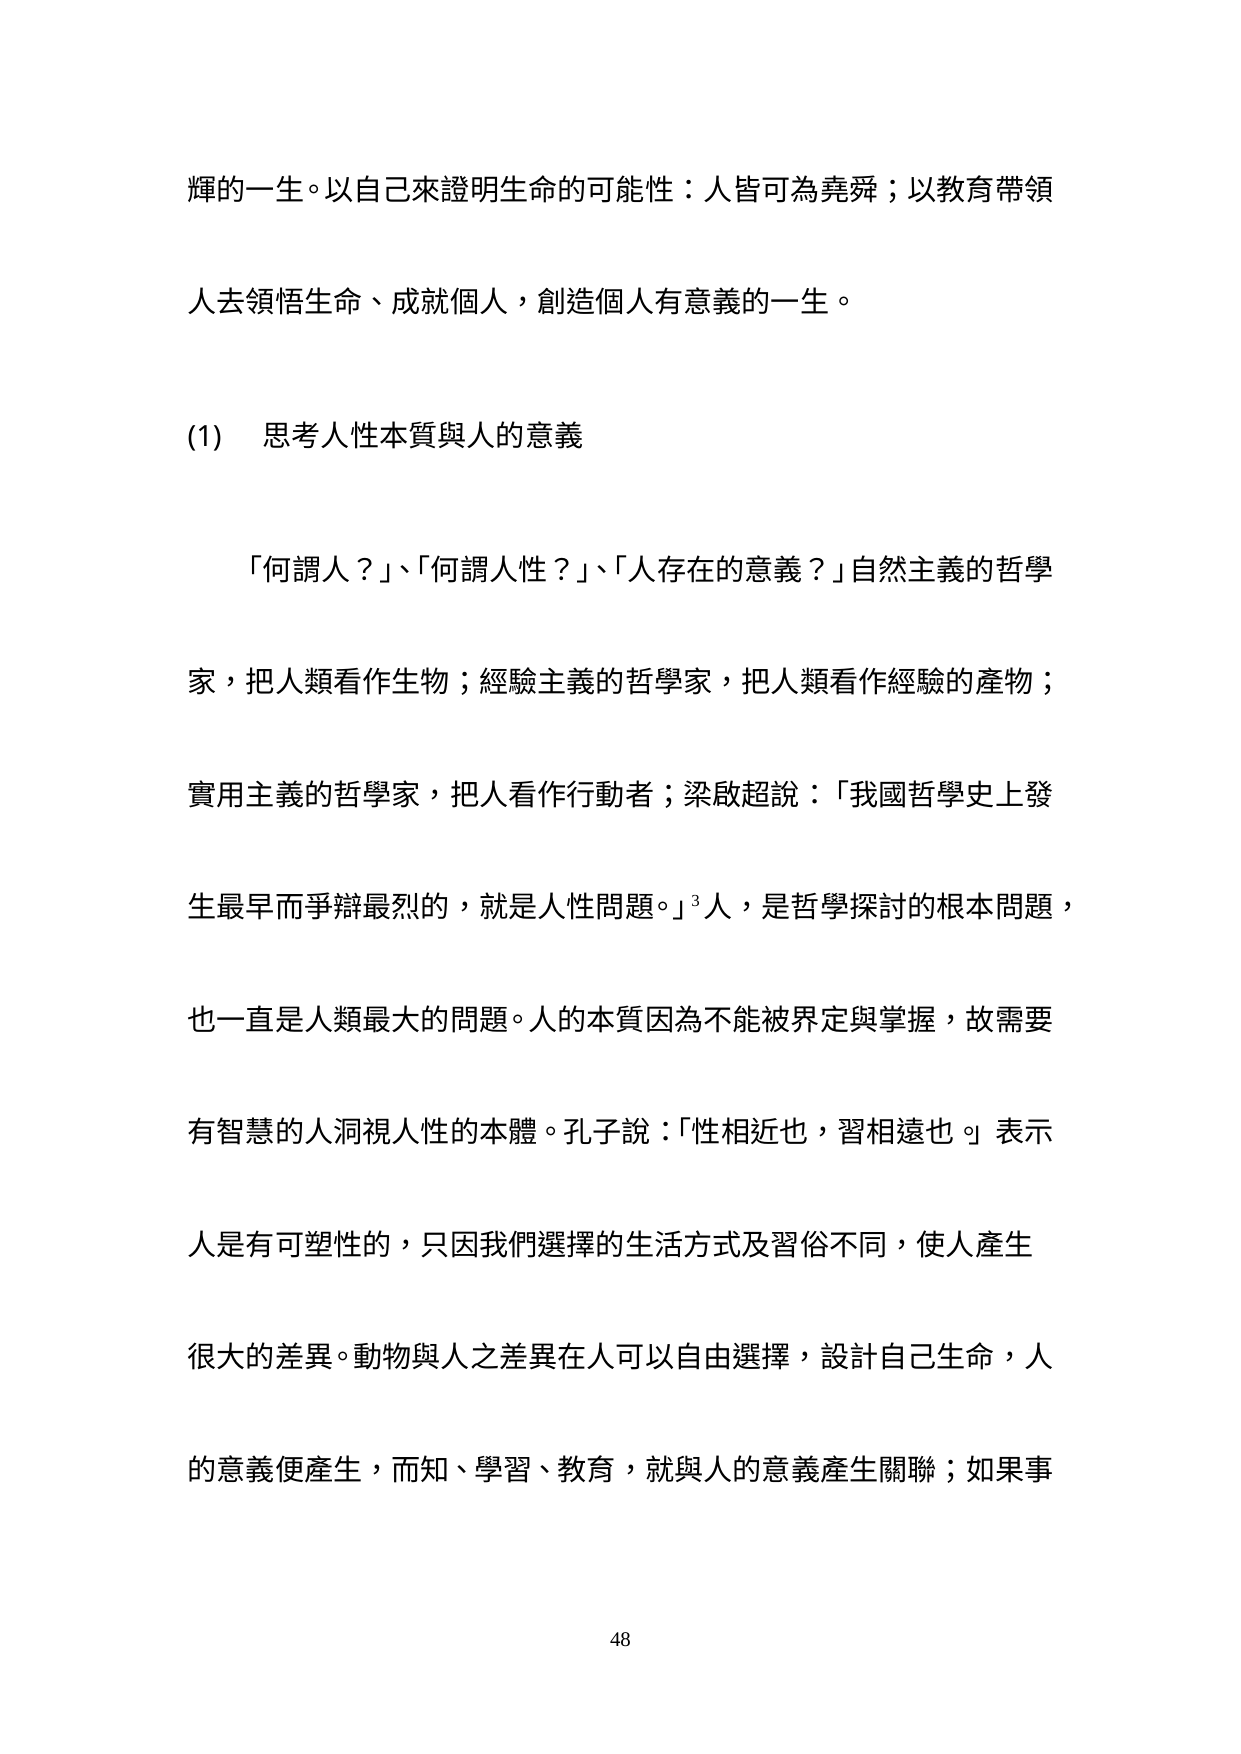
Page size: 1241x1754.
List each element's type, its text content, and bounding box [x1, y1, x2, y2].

text 「何謂人？」、「何謂人性？」、「人存在的意義？」自然主義的哲學家，把人類看作生物；經驗主義的哲學家，把人類看作經驗的產物；實用主義的哲學家，把人看作行動者；梁啟超說：「我國哲學史上發生最早而爭辯最烈的，就是人性問題。」3人，是哲學探討的根本問題，也一直是人類最大的問題。人的本質因為不能被界定與掌握，故需要有智慧的人洞視人性的本體。孔子說：「性相近也，習相遠也。」表示人是有可塑性的，只因我們選擇的生活方式及習俗不同，使人產生很大的差異。動物與人之差異在人可以自由選擇，設計自己生命，人的意義便產生，而知、學習、教育，就與人的意義產生關聯；如果事先不知道什麼是對錯、是非等價值，人的選擇便是任意、專斷而也毫無原則的。「十室之邑，必有忠信如丘者焉，不如丘之好學也」、「三人行，必有我師焉」，在世耳聰目明，開放心靈，萬物為師，習眾善之長，這就是孔子對人的意義自我反省，立志而後堅持。 [187, 530, 1053, 1505]
text 輝的一生。以自己來證明生命的可能性：人皆可為堯舜；以教育帶領人去領悟生命、成就個人，創造個人有意義的一生。 [187, 150, 1053, 337]
list 思考人性本質與人的意義 [187, 396, 1053, 471]
